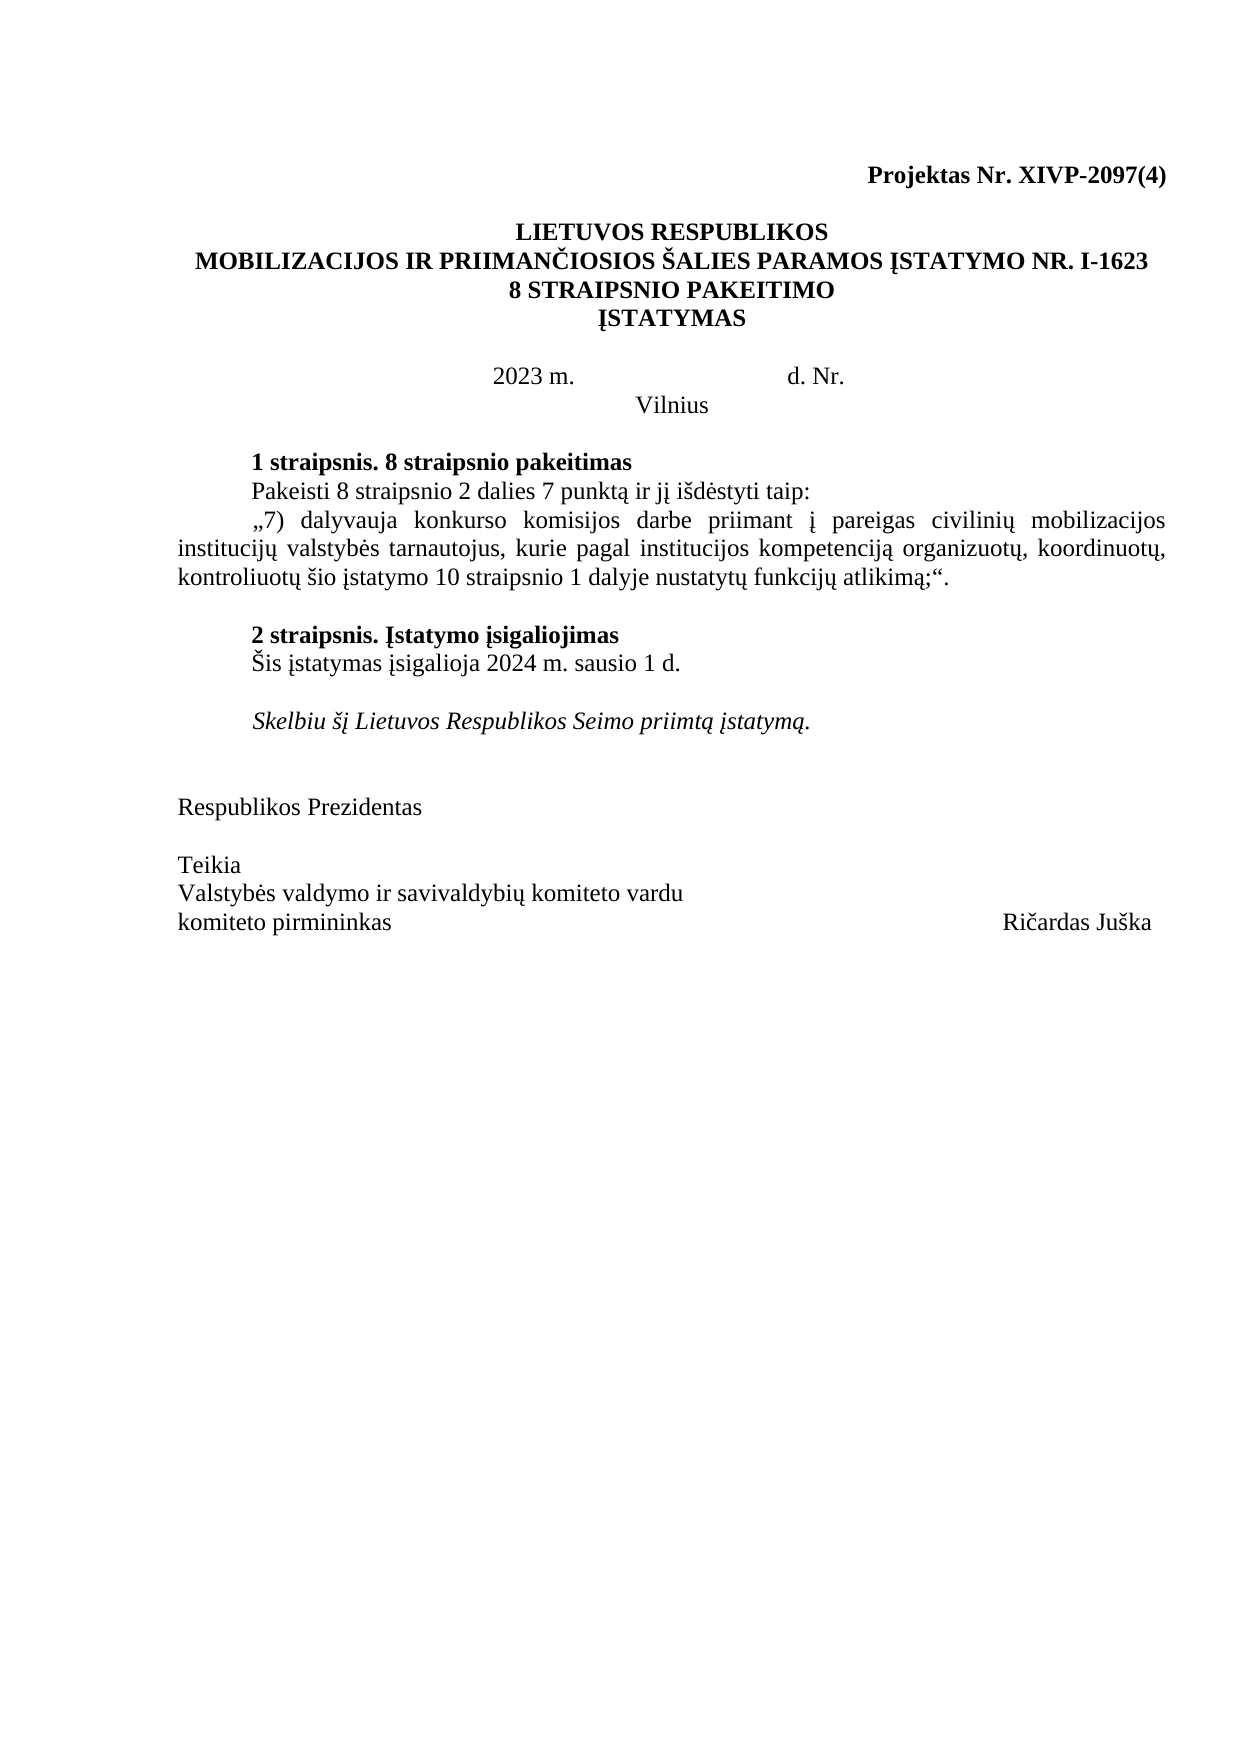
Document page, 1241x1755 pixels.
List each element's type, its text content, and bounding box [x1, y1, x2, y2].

text Teikia [177, 850, 1167, 878]
text Skelbiu šį Lietuvos Respublikos Seimo priimtą įstatymą. [177, 706, 1167, 735]
text įstatymas [177, 303, 1167, 332]
text LIETUVOS RESPUBLIKOS [177, 217, 1167, 246]
text Pakeisti 8 straipsnio 2 dalies 7 punktą ir jį išdėstyti taip: [177, 476, 1167, 505]
text 2023 m. d. Nr. [177, 361, 1167, 390]
text 1 straipsnis. 8 straipsnio pakeitimas [177, 447, 1167, 476]
text Vilnius [177, 390, 1167, 418]
text 2 straipsnis. Įstatymo įsigaliojimas [251, 620, 1167, 648]
text Respublikos Prezidentas [177, 792, 1167, 821]
text Projektas Nr. XIVP-2097(4) [856, 160, 1167, 188]
text komiteto pirmininkas Ričardas Juška [177, 907, 1167, 936]
text Valstybės valdymo ir savivaldybių komiteto vardu [177, 878, 1167, 907]
text Šis įstatymas įsigalioja 2024 m. sausio 1 d. [177, 648, 1167, 677]
text MOBILIZACIJOS IR PRIIMANČIOSIOS ŠALIES PARAMOS ĮSTATYMO NR. I-1623 8 straipsnio pakeitimo [177, 246, 1167, 303]
text „7) dalyvauja konkurso komisijos darbe priimant į pareigas civilinių mobilizacijos institucijų valstybės tarnautojus, kurie pagal institucijos kompetenciją organizuotų, koordinuotų, kontroliuotų šio įstatymo 10 straipsnio 1 dalyje nustatytų funkcijų atlikimą;“. [177, 505, 1167, 591]
